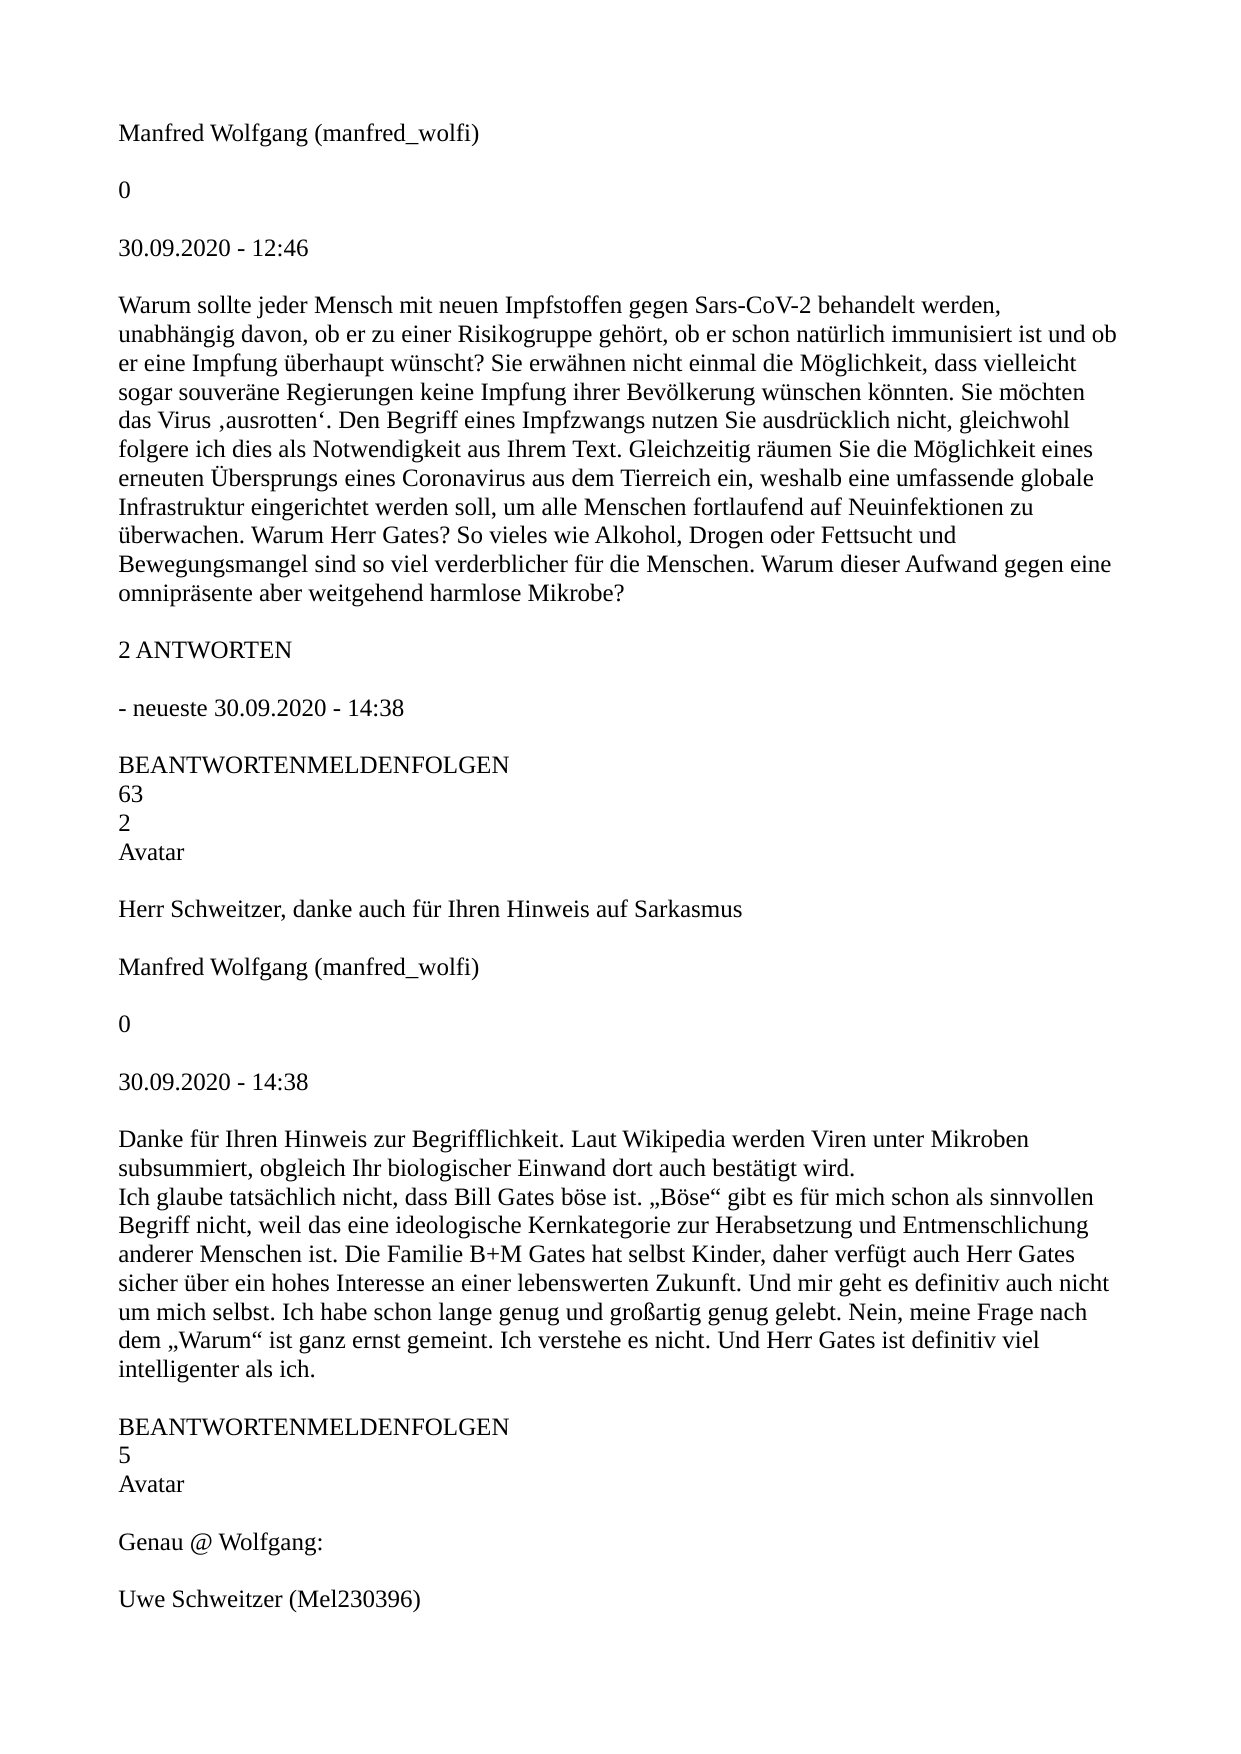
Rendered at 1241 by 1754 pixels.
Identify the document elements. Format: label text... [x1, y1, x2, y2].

text 0 [118, 1009, 1122, 1038]
text Warum sollte jeder Mensch mit neuen Impfstoffen gegen Sars-CoV-2 behandelt werden, unabhängig davon, ob er zu einer Risikogruppe gehört, ob er schon natürlich immunisiert ist und ob er eine Impfung überhaupt wünscht? Sie erwähnen nicht einmal die Möglichkeit, dass vielleicht sogar souveräne Regierungen keine Impfung ihrer Bevölkerung wünschen könnten. Sie möchten das Virus ‚ausrotten‘. Den Begriff eines Impfzwangs nutzen Sie ausdrücklich nicht, gleichwohl folgere ich dies als Notwendigkeit aus Ihrem Text. Gleichzeitig räumen Sie die Möglichkeit eines erneuten Übersprungs eines Coronavirus aus dem Tierreich ein, weshalb eine umfassende globale Infrastruktur eingerichtet werden soll, um alle Menschen fortlaufend auf Neuinfektionen zu überwachen. Warum Herr Gates? So vieles wie Alkohol, Drogen oder Fettsucht und Bewegungsmangel sind so viel verderblicher für die Menschen. Warum dieser Aufwand gegen eine omnipräsente aber weitgehend harmlose Mikrobe? [118, 291, 1122, 607]
text 0 [118, 176, 1122, 204]
text BEANTWORTENMELDENFOLGEN [118, 1412, 1122, 1441]
text Manfred Wolfgang (manfred_wolfi) [118, 952, 1122, 981]
text 5 [118, 1441, 1122, 1469]
text Uwe Schweitzer (Mel230396) [118, 1584, 1122, 1613]
text - neueste 30.09.2020 - 14:38 [118, 693, 1122, 722]
text 63 [118, 779, 1122, 808]
text Avatar [118, 1469, 1122, 1498]
text 30.09.2020 - 12:46 [118, 233, 1122, 262]
text 2 ANTWORTEN [118, 636, 1122, 664]
text Herr Schweitzer, danke auch für Ihren Hinweis auf Sarkasmus [118, 894, 1122, 923]
text Manfred Wolfgang (manfred_wolfi) [118, 118, 1122, 147]
text 2 [118, 808, 1122, 837]
text Genau @ Wolfgang: [118, 1527, 1122, 1556]
text BEANTWORTENMELDENFOLGEN [118, 751, 1122, 779]
text Ich glaube tatsächlich nicht, dass Bill Gates böse ist. „Böse“ gibt es für mich schon als sinnvollen Begriff nicht, weil das eine ideologische Kernkategorie zur Herabsetzung und Entmenschlichung anderer Menschen ist. Die Familie B+M Gates hat selbst Kinder, daher verfügt auch Herr Gates sicher über ein hohes Interesse an einer lebenswerten Zukunft. Und mir geht es definitiv auch nicht um mich selbst. Ich habe schon lange genug und großartig genug gelebt. Nein, meine Frage nach dem „Warum“ ist ganz ernst gemeint. Ich verstehe es nicht. Und Herr Gates ist definitiv viel intelligenter als ich. [118, 1182, 1122, 1383]
text Avatar [118, 837, 1122, 866]
text Danke für Ihren Hinweis zur Begrifflichkeit. Laut Wikipedia werden Viren unter Mikroben subsummiert, obgleich Ihr biologischer Einwand dort auch bestätigt wird. [118, 1124, 1122, 1182]
text 30.09.2020 - 14:38 [118, 1067, 1122, 1096]
